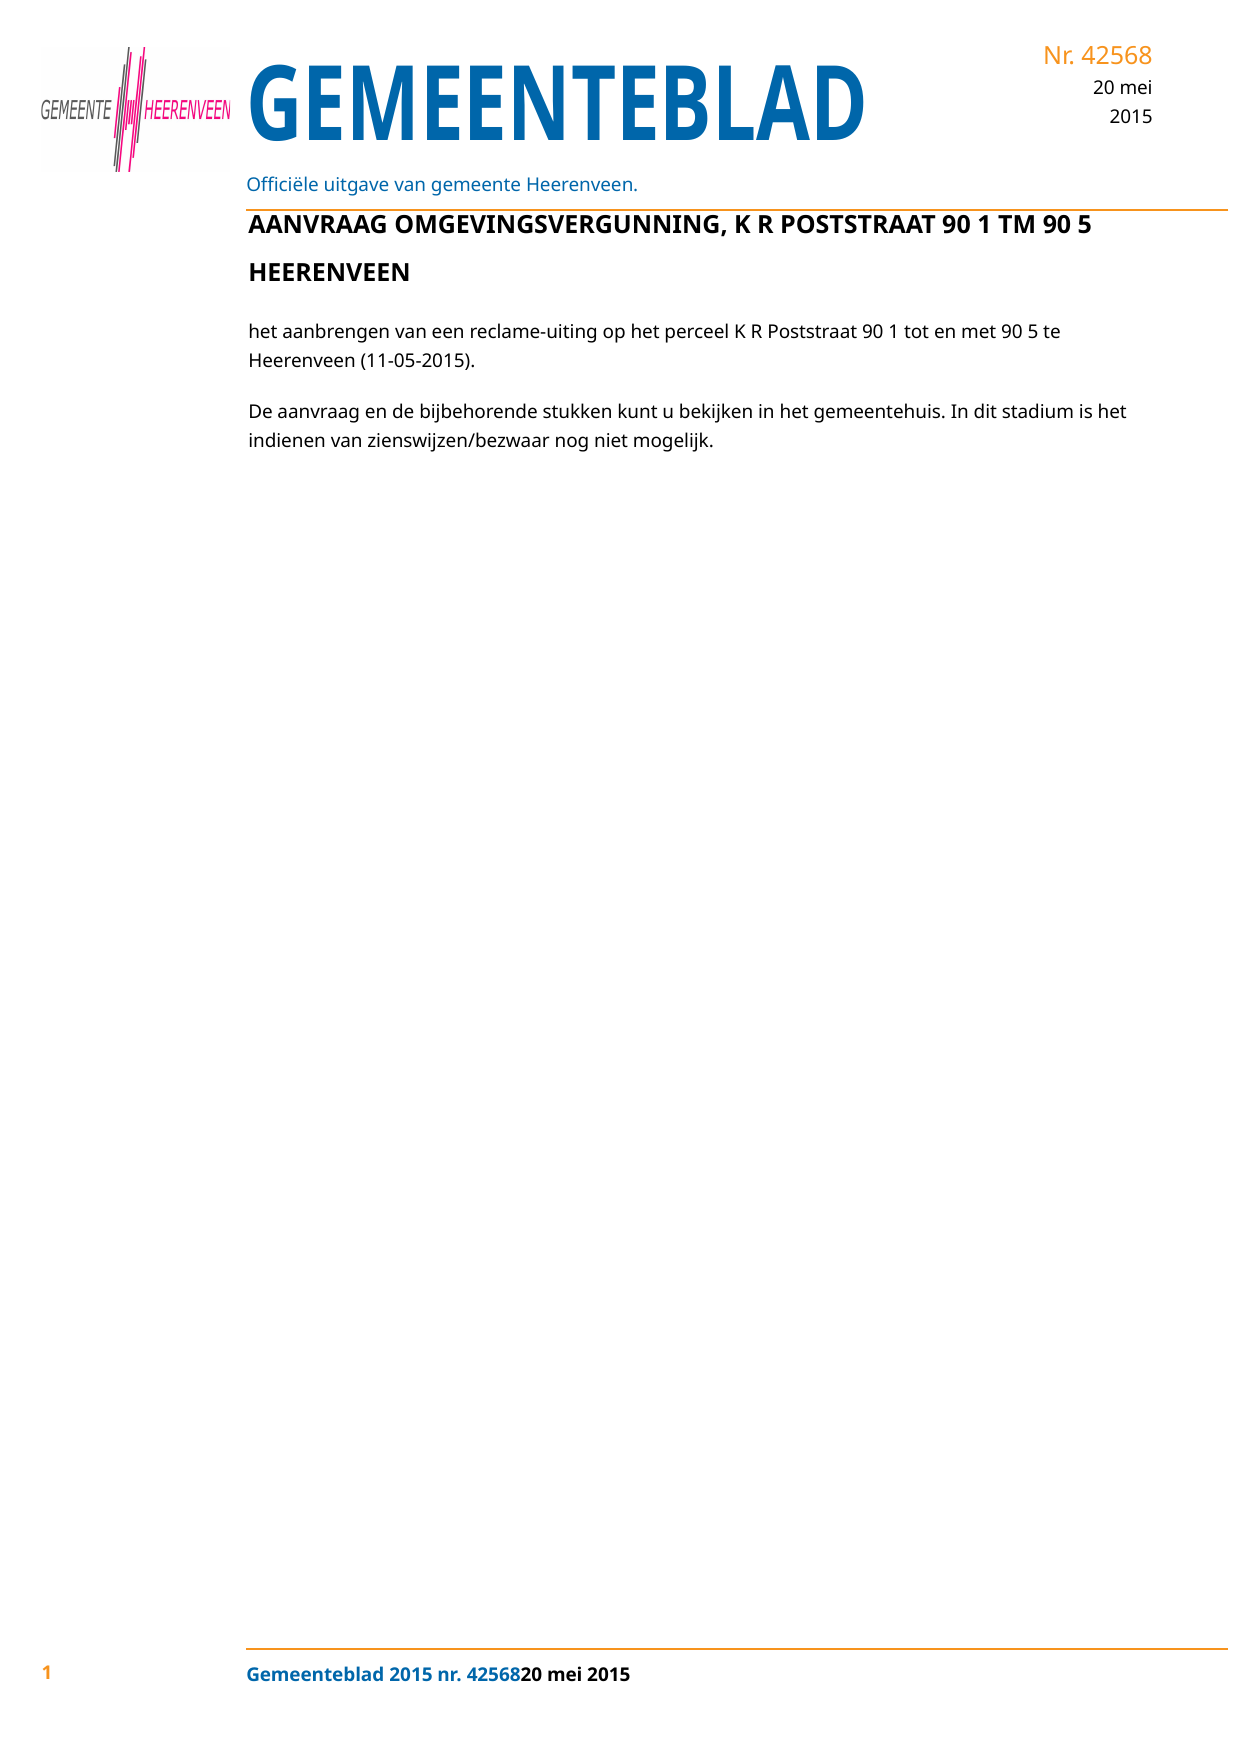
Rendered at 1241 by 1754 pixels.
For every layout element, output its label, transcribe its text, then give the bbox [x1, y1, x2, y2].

text het aanbrengen van een reclame-uiting op het perceel K R Poststraat 90 1 tot en met 90 5 te Heerenveen (11-05-2015). [248, 318, 1152, 373]
text AANVRAAG OMGEVINGSVERGUNNING, K R POSTSTRAAT 90 1 TM 90 5 HEERENVEEN [248, 211, 1152, 288]
text De aanvraag en de bijbehorende stukken kunt u bekijken in het gemeentehuis. In dit stadium is het indienen van zienswijzen/bezwaar nog niet mogelijk. [248, 398, 1152, 453]
picture [41, 47, 231, 172]
